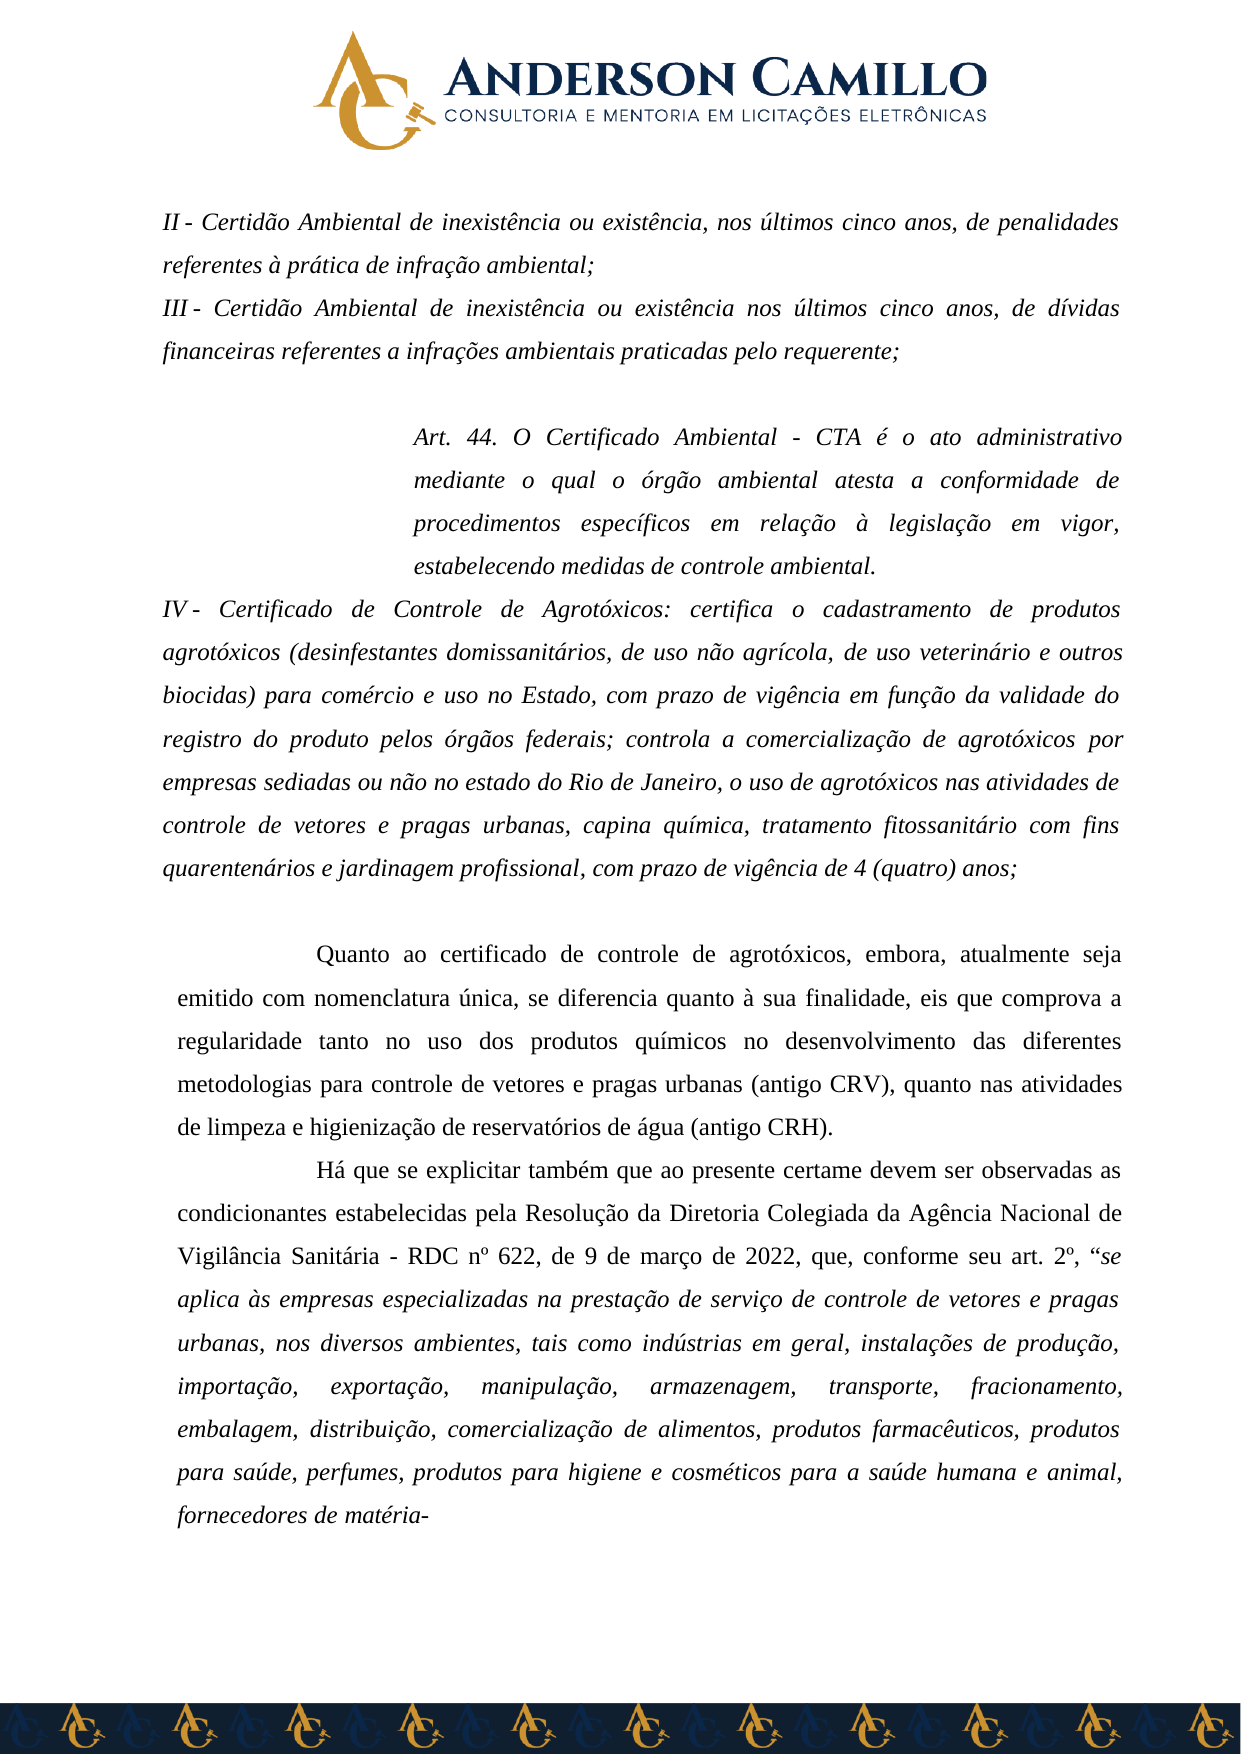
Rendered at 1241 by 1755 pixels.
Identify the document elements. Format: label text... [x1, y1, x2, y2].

text Há que se explicitar também que ao presente certame devem ser observadas as condicionantes estabelecidas pela Resolução da Diretoria Colegiada da Agência Nacional de Vigilância Sanitária - RDC nº 622, de 9 de março de 2022, que, conforme seu art. 2º, “se aplica às empresas especializadas na prestação de serviço de controle de vetores e pragas urbanas, nos diversos ambientes, tais como indústrias em geral, instalações de produção, importação, exportação, manipulação, armazenagem, transporte, fracionamento, embalagem, distribuição, comercialização de alimentos, produtos farmacêuticos, produtos para saúde, perfumes, produtos para higiene e cosméticos para a saúde humana e animal, fornecedores de matéria- [177, 1155, 1123, 1529]
text Art. 44. O Certificado Ambiental - CTA é o ato administrativo mediante o qual o órgão ambiental atesta a conformidade de procedimentos específicos em relação à legislação em vigor, estabelecendo medidas de controle ambiental. [413, 422, 1123, 580]
list - Certificado de Controle de Agrotóxicos: certifica o cadastramento de produtos agrotóxicos (desinfestantes domissanitários, de uso não agrícola, de uso veterinário e outros biocidas) para comércio e uso no Estado, com prazo de vigência em função da validade do registro do produto pelos órgãos federais; controla a comercialização de agrotóxicos por empresas sediadas ou não no estado do Rio de Janeiro, o uso de agrotóxicos nas atividades de controle de vetores e pragas urbanas, capina química, tratamento fitossanitário com fins quarentenários e jardinagem profissional, com prazo de vigência de 4 (quatro) anos; [162, 594, 1123, 882]
list - Certidão Ambiental de inexistência ou existência, nos últimos cinco anos, de penalidades referentes à prática de infração ambiental; [162, 207, 1122, 278]
text Quanto ao certificado de controle de agrotóxicos, embora, atualmente seja emitido com nomenclatura única, se diferencia quanto à sua finalidade, eis que comprova a regularidade tanto no uso dos produtos químicos no desenvolvimento das diferentes metodologias para controle de vetores e pragas urbanas (antigo CRV), quanto nas atividades de limpeza e higienização de reservatórios de água (antigo CRH). [177, 939, 1122, 1141]
list - Certidão Ambiental de inexistência ou existência nos últimos cinco anos, de dívidas financeiras referentes a infrações ambientais praticadas pelo requerente; [162, 293, 1123, 365]
